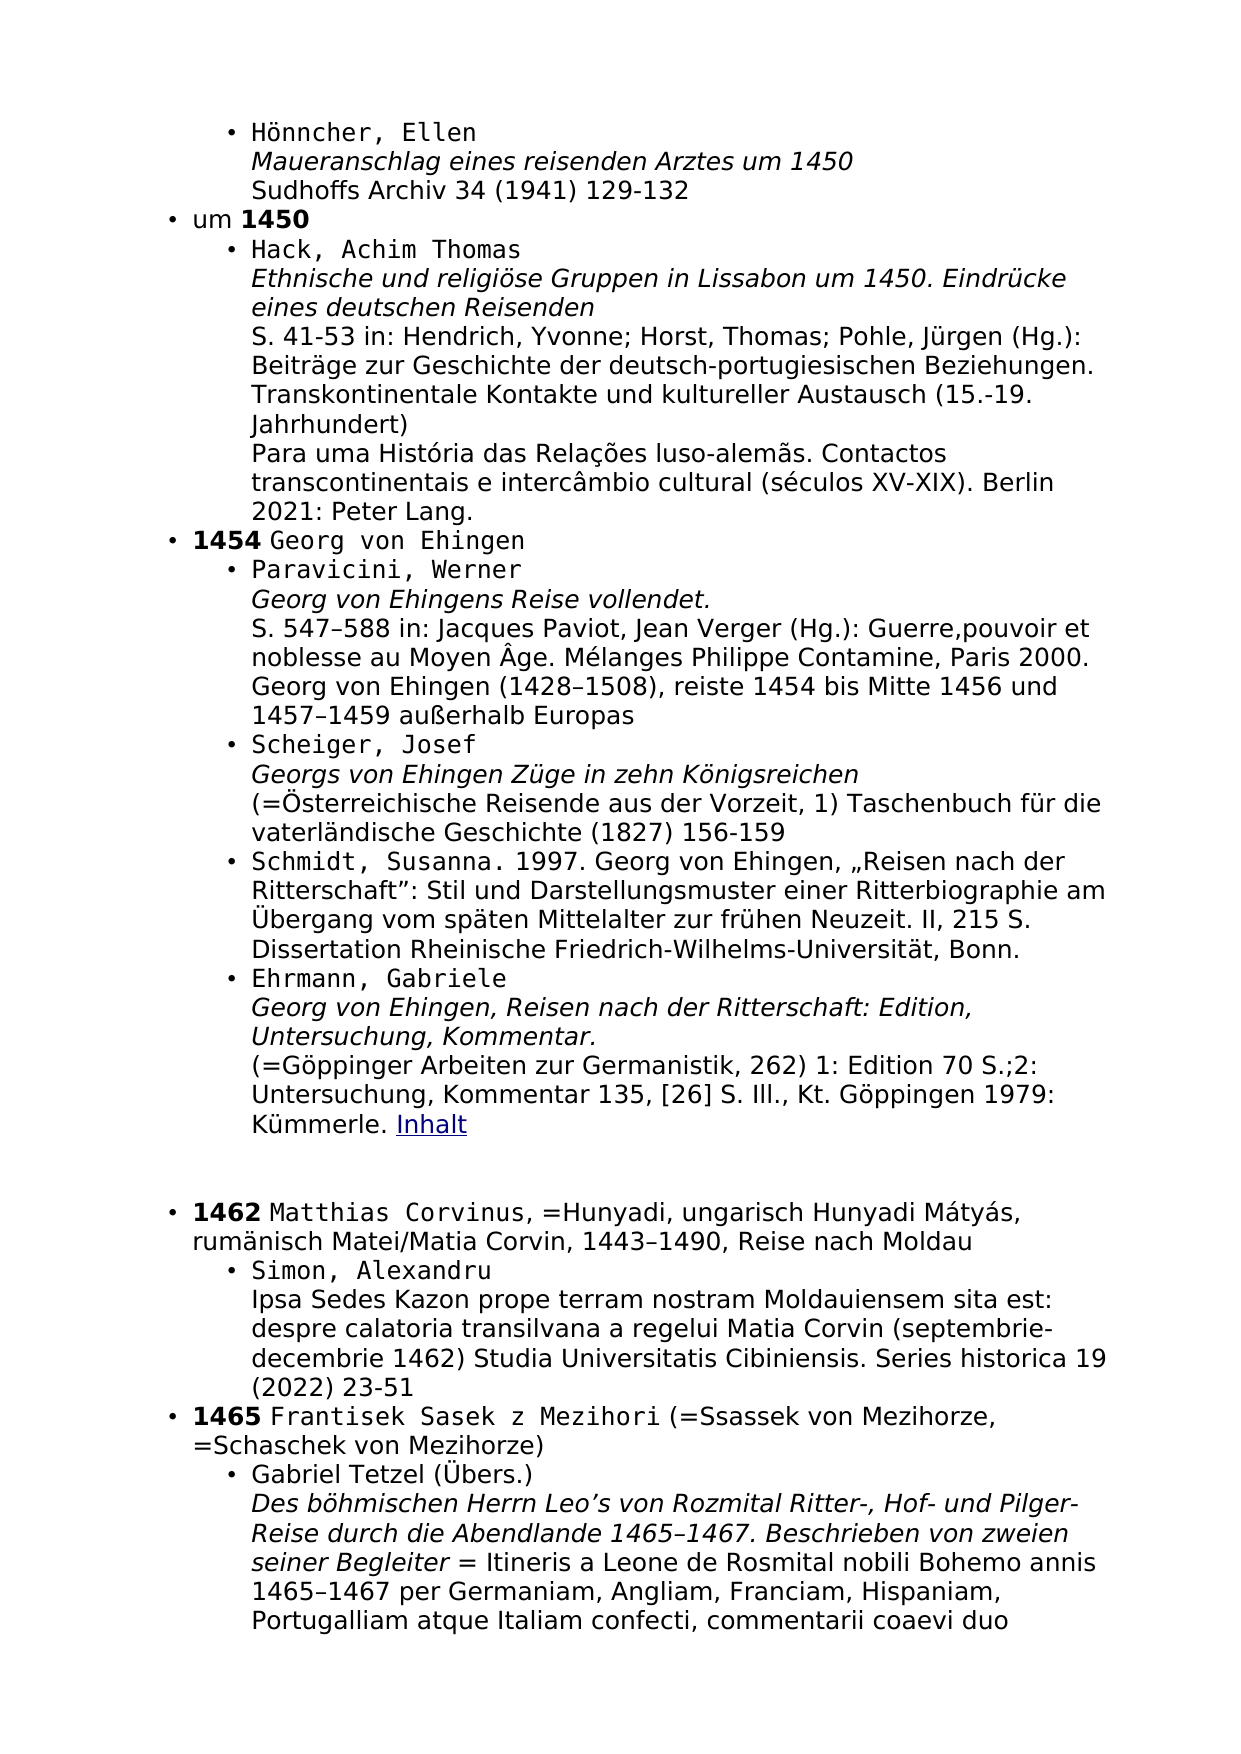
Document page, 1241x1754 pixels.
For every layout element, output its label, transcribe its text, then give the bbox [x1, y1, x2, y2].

list Schmidt, Susanna. 1997. Georg von Ehingen, „Reisen nach der Ritterschaft”: Stil und Darstellungsmuster einer Ritterbiographie am Übergang vom späten Mittelalter zur frühen Neuzeit. II, 215 S. Dissertation Rheinische Friedrich-Wilhelms-Universität, Bonn. [236, 847, 1122, 964]
list 1454 Georg von Ehingen [177, 526, 1122, 556]
list Paravicini, Werner Georg von Ehingens Reise vollendet. S. 547–588 in: Jacques Paviot, Jean Verger (Hg.): Guerre,pouvoir et noblesse au Moyen Âge. Mélanges Philippe Contamine, Paris 2000. Georg von Ehingen (1428–1508), reiste 1454 bis Mitte 1456 und 1457–1459 außerhalb Europas [236, 556, 1122, 731]
list Hönncher, Ellen Maueranschlag eines reisenden Arztes um 1450 Sudhoffs Archiv 34 (1941) 129-132 [236, 118, 1122, 206]
list um 1450 [177, 206, 1122, 235]
list Hack, Achim Thomas Ethnische und religiöse Gruppen in Lissabon um 1450. Eindrücke eines deutschen Reisenden S. 41-53 in: Hendrich, Yvonne; Horst, Thomas; Pohle, Jürgen (Hg.): Beiträge zur Geschichte der deutsch-portugiesischen Beziehungen. Transkontinentale Kontakte und kultureller Austausch (15.-19. Jahrhundert) Para uma História das Relações luso-alemãs. Contactos transcontinentais e intercâmbio cultural (séculos XV-XIX). Berlin 2021: Peter Lang. [236, 235, 1122, 526]
list Scheiger, Josef Georgs von Ehingen Züge in zehn Königsreichen (=Österreichische Reisende aus der Vorzeit, 1) Taschenbuch für die vaterländische Geschichte (1827) 156-159 [236, 731, 1122, 847]
list 1462 Matthias Corvinus, =Hunyadi, ungarisch Hunyadi Mátyás, rumänisch Matei/Matia Corvin, 1443–1490, Reise nach Moldau [177, 1198, 1122, 1256]
list Simon, Alexandru Ipsa Sedes Kazon prope terram nostram Moldauiensem sita est: despre calatoria transilvana a regelui Matia Corvin (septembrie-decembrie 1462) Studia Universitatis Cibiniensis. Series historica 19 (2022) 23-51 [236, 1256, 1122, 1402]
list Ehrmann, Gabriele Georg von Ehingen, Reisen nach der Ritterschaft: Edition, Untersuchung, Kommentar. (=Göppinger Arbeiten zur Germanistik, 262) 1: Edition 70 S.;2: Untersuchung, Kommentar 135, [26] S. Ill., Kt. Göppingen 1979: Kümmerle. Inhalt [236, 964, 1122, 1139]
list 1465 Frantisek Sasek z Mezihori (=Ssassek von Mezihorze, =Schaschek von Mezihorze) [177, 1402, 1122, 1460]
list Gabriel Tetzel (Übers.) Des böhmischen Herrn Leo’s von Rozmital Ritter-, Hof- und Pilger-Reise durch die Abendlande 1465–1467. Beschrieben von zweien seiner Begleiter = Itineris a Leone de Rosmital nobili Bohemo annis 1465–1467 per Germaniam, Angliam, Franciam, Hispaniam, Portugalliam atque Italiam confecti, commentarii coaevi duo [236, 1460, 1122, 1635]
